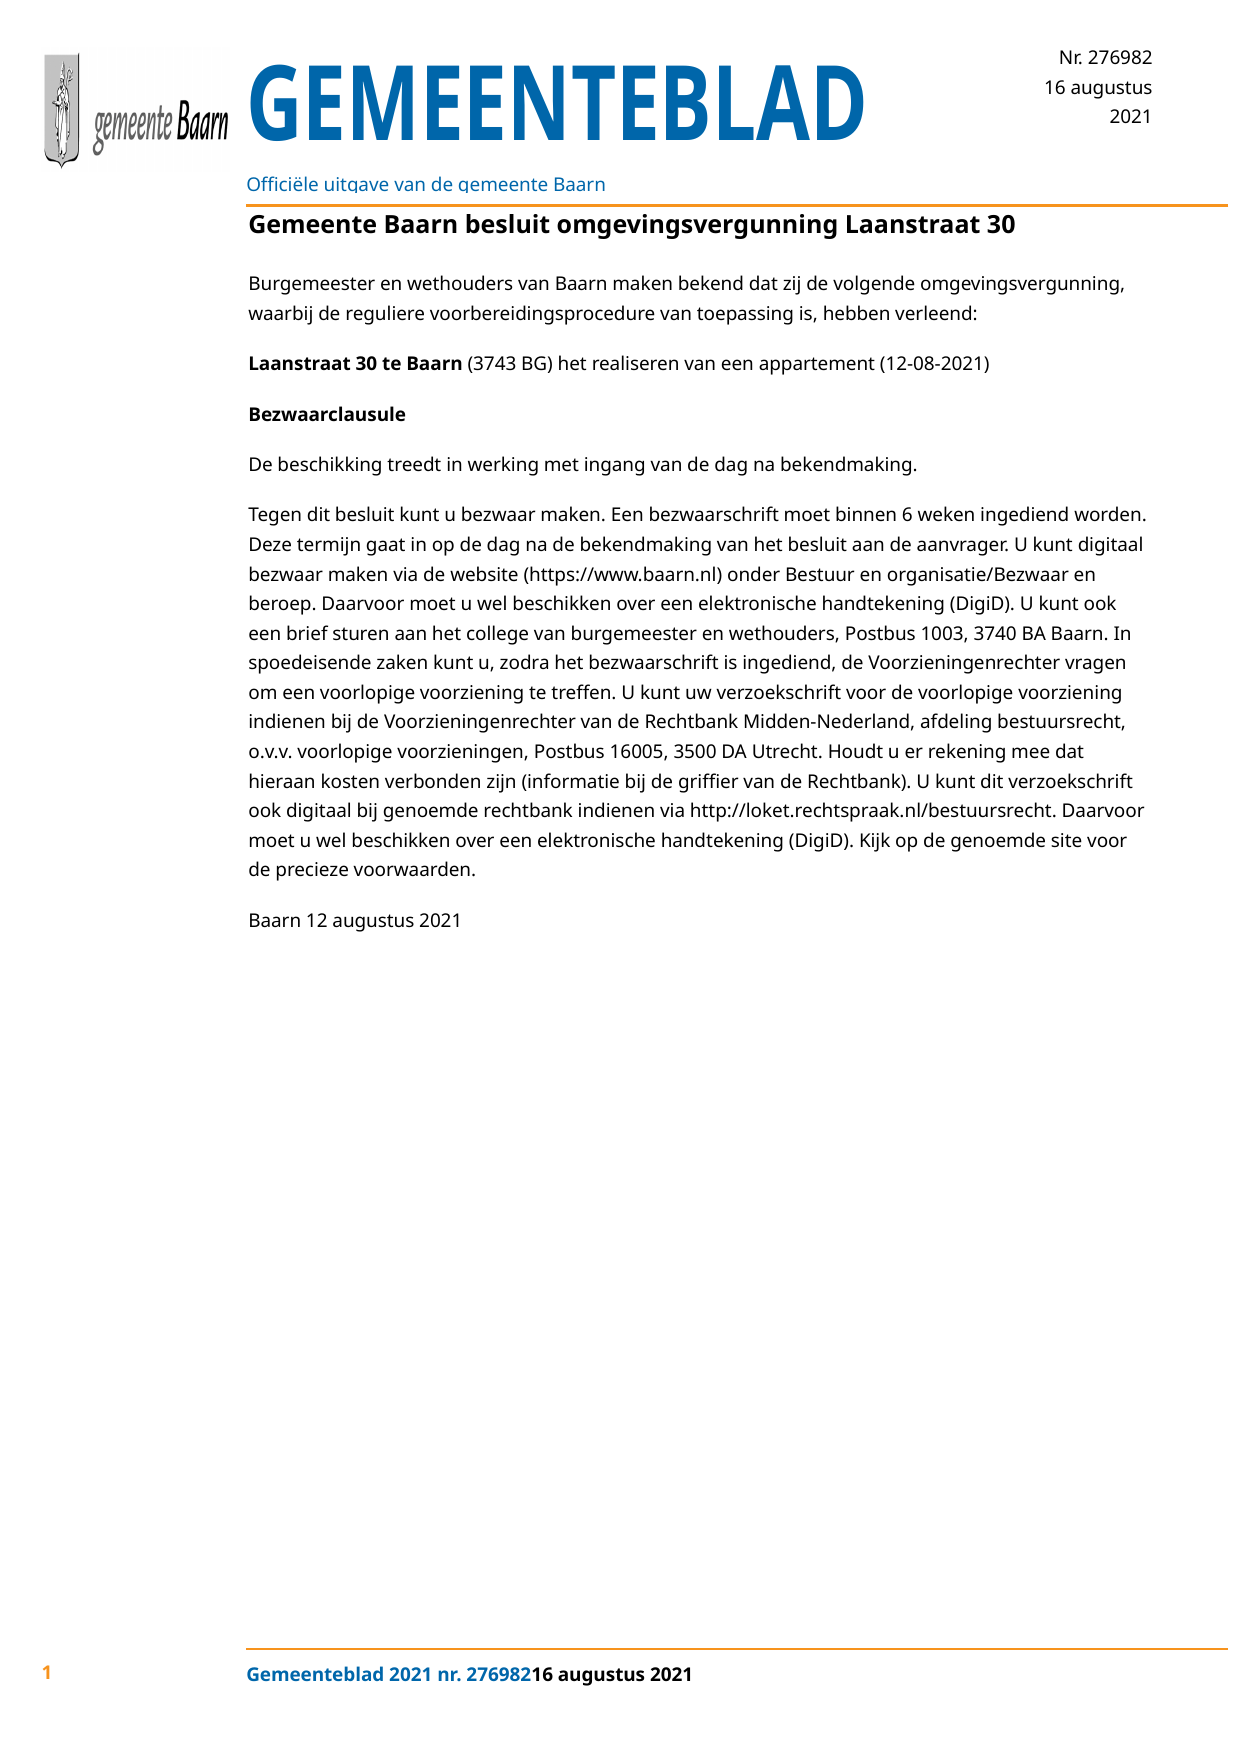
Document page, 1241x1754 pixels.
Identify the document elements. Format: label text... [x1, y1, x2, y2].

text Tegen dit besluit kunt u bezwaar maken. Een bezwaarschrift moet binnen 6 weken ingediend worden. Deze termijn gaat in op de dag na de bekendmaking van het besluit aan de aanvrager. U kunt digitaal bezwaar maken via de website (https://www.baarn.nl) onder Bestuur en organisatie/Bezwaar en beroep. Daarvoor moet u wel beschikken over een elektronische handtekening (DigiD). U kunt ook een brief sturen aan het college van burgemeester en wethouders, Postbus 1003, 3740 BA Baarn. In spoedeisende zaken kunt u, zodra het bezwaarschrift is ingediend, de Voorzieningenrechter vragen om een voorlopige voorziening te treffen. U kunt uw verzoekschrift voor de voorlopige voorziening indienen bij de Voorzieningenrechter van de Rechtbank Midden-Nederland, afdeling bestuursrecht, o.v.v. voorlopige voorzieningen, Postbus 16005, 3500 DA Utrecht. Houdt u er rekening mee dat hieraan kosten verbonden zijn (informatie bij de griffier van de Rechtbank). U kunt dit verzoekschrift ook digitaal bij genoemde rechtbank indienen via http://loket.rechtspraak.nl/bestuursrecht. Daarvoor moet u wel beschikken over een elektronische handtekening (DigiD). Kijk op de genoemde site voor de precieze voorwaarden. [248, 502, 1152, 882]
text Burgemeester en wethouders van Baarn maken bekend dat zij de volgende omgevingsvergunning, waarbij de reguliere voorbereidingsprocedure van toepassing is, hebben verleend: [248, 270, 1152, 326]
picture [41, 47, 231, 172]
text Baarn 12 augustus 2021 [248, 907, 1152, 933]
text De beschikking treedt in werking met ingang van de dag na bekendmaking. [248, 451, 1152, 477]
text Bezwaarclausule [248, 401, 1152, 426]
text Laanstraat 30 te Baarn (3743 BG) het realiseren van een appartement (12-08-2021) [248, 350, 1152, 376]
text Gemeente Baarn besluit omgevingsvergunning Laanstraat 30 [248, 207, 1152, 241]
